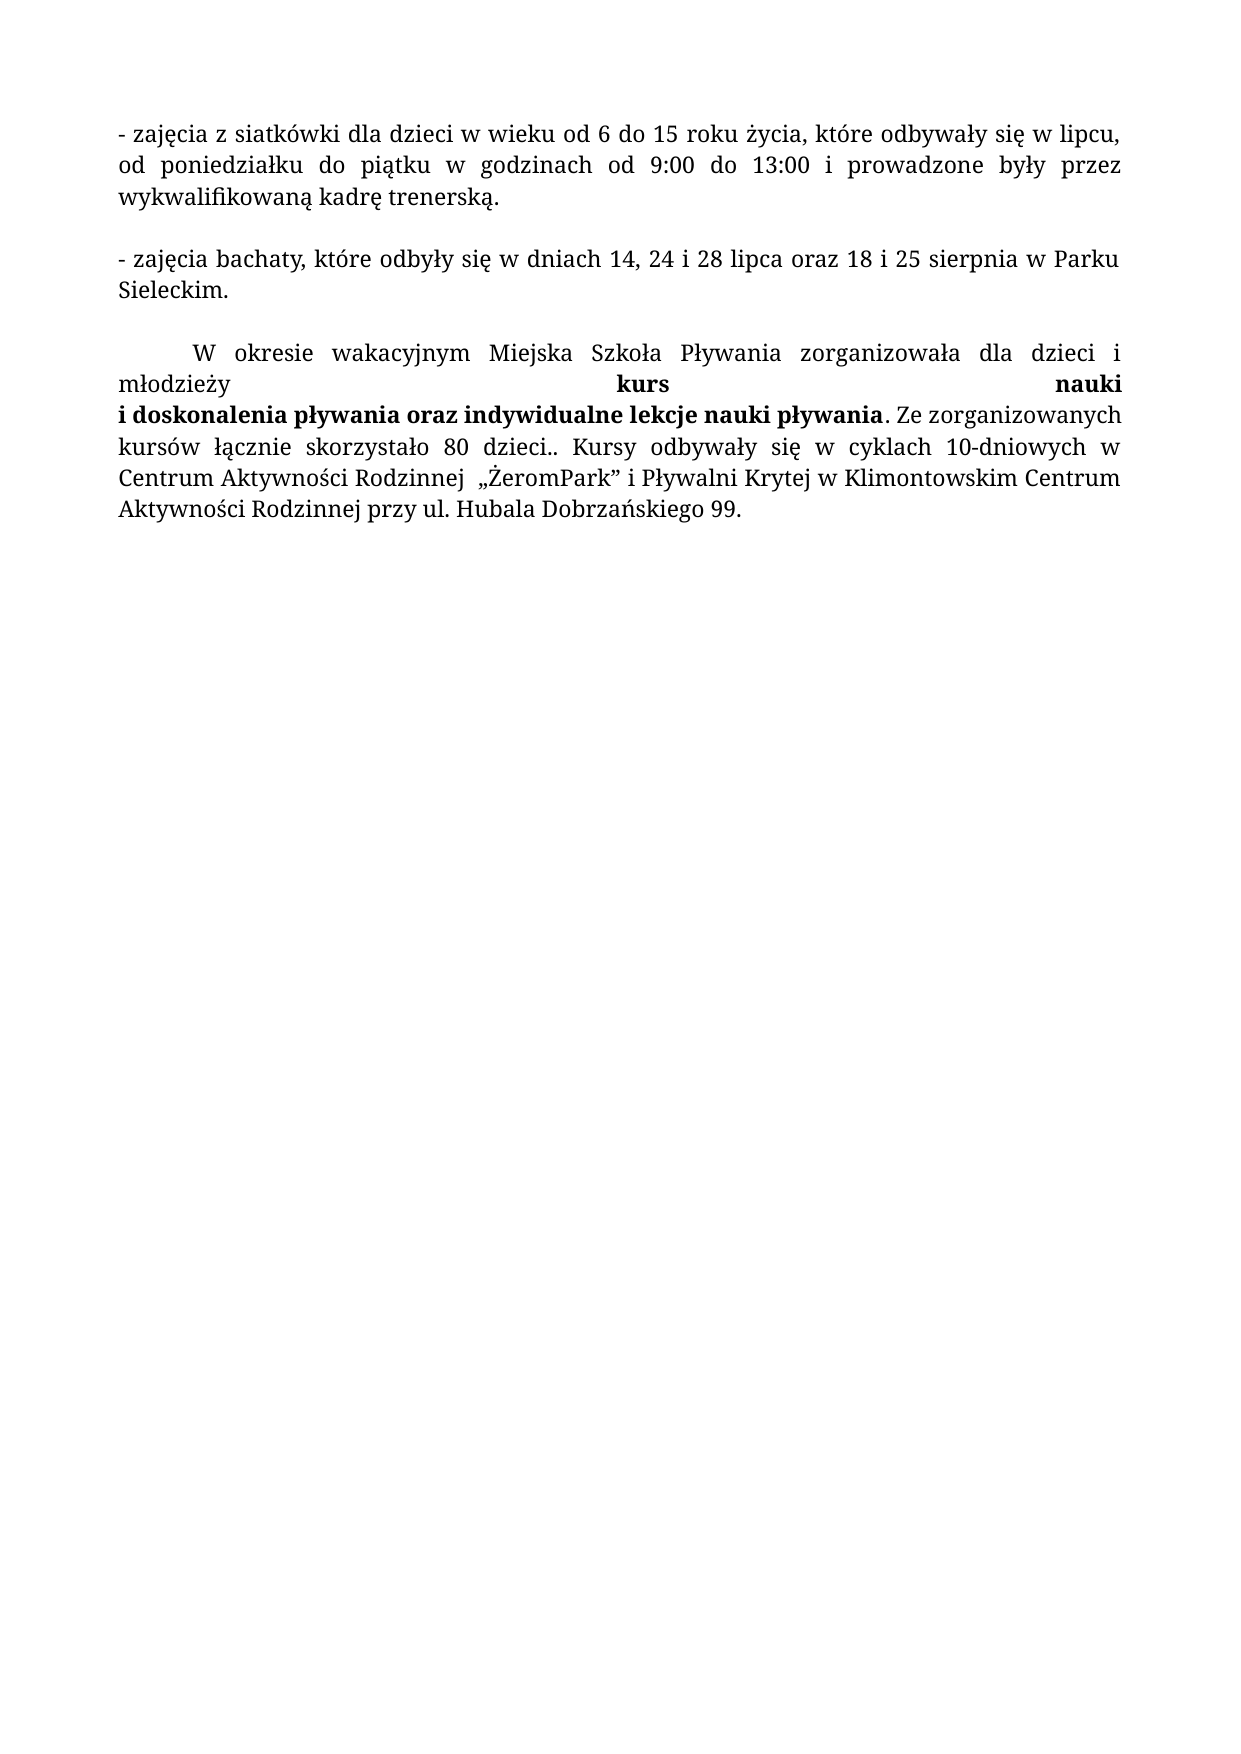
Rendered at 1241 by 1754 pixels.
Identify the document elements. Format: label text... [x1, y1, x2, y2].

text - zajęcia bachaty, które odbyły się w dniach 14, 24 i 28 lipca oraz 18 i 25 sierpnia w Parku Sieleckim. [118, 243, 1122, 306]
text - zajęcia z siatkówki dla dzieci w wieku od 6 do 15 roku życia, które odbywały się w lipcu, od poniedziałku do piątku w godzinach od 9:00 do 13:00 i prowadzone były przez wykwalifikowaną kadrę trenerską. [118, 118, 1122, 212]
text W okresie wakacyjnym Miejska Szkoła Pływania zorganizowała dla dzieci i młodzieży kurs nauki i doskonalenia pływania oraz indywidualne lekcje nauki pływania. Ze zorganizowanych kursów łącznie skorzystało 80 dzieci.. Kursy odbywały się w cyklach 10-dniowych w Centrum Aktywności Rodzinnej „ŻeromPark” i Pływalni Krytej w Klimontowskim Centrum Aktywności Rodzinnej przy ul. Hubala Dobrzańskiego 99. [118, 337, 1122, 524]
